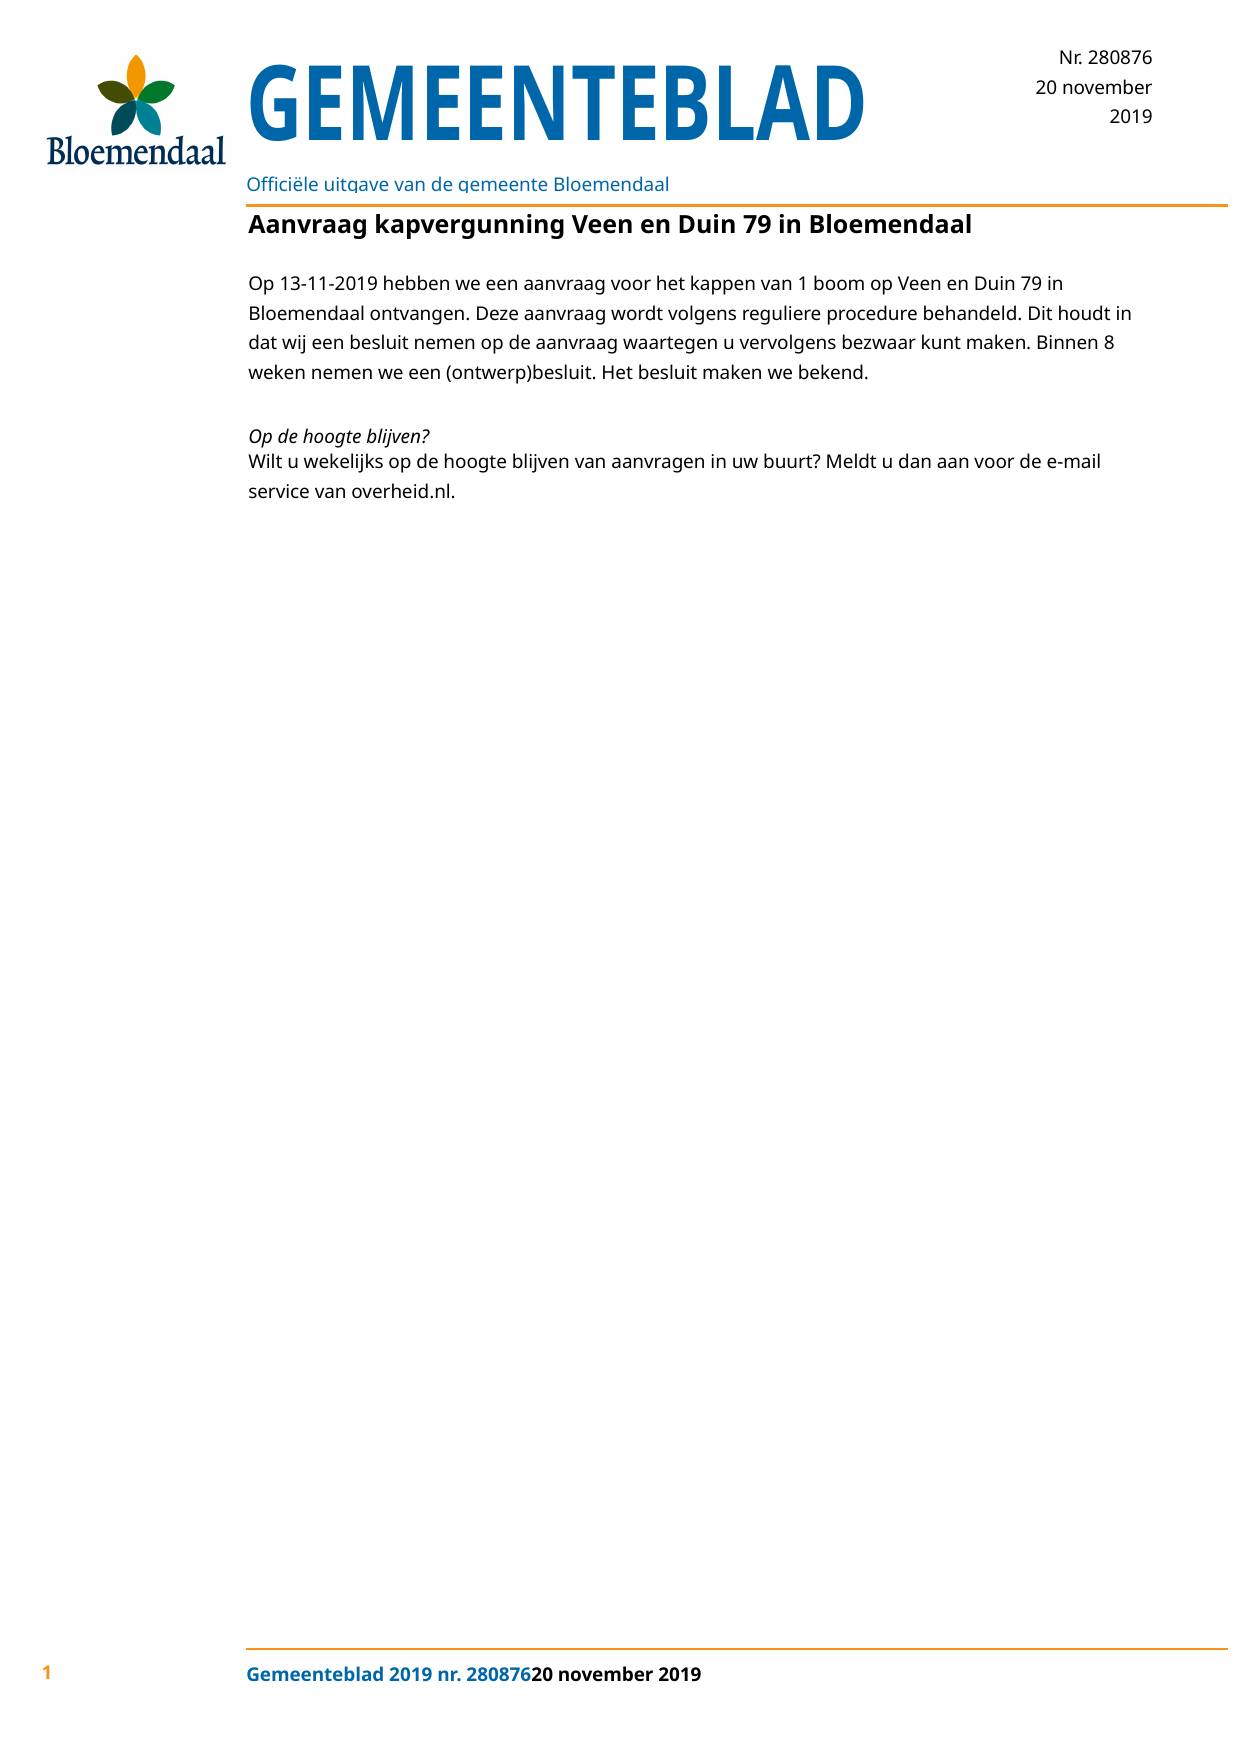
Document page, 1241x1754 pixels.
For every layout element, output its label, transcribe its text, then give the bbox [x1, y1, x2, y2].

picture [41, 47, 231, 172]
text Wilt u wekelijks op de hoogte blijven van aanvragen in uw buurt? Meldt u dan aan voor de e-mail service van overheid.nl. [248, 449, 1152, 504]
text Op 13-11-2019 hebben we een aanvraag voor het kappen van 1 boom op Veen en Duin 79 in Bloemendaal ontvangen. Deze aanvraag wordt volgens reguliere procedure behandeld. Dit houdt in dat wij een besluit nemen op de aanvraag waartegen u vervolgens bezwaar kunt maken. Binnen 8 weken nemen we een (ontwerp)besluit. Het besluit maken we bekend. [248, 270, 1152, 385]
text Aanvraag kapvergunning Veen en Duin 79 in Bloemendaal [248, 207, 1152, 241]
text Op de hoogte blijven? [248, 423, 1152, 449]
